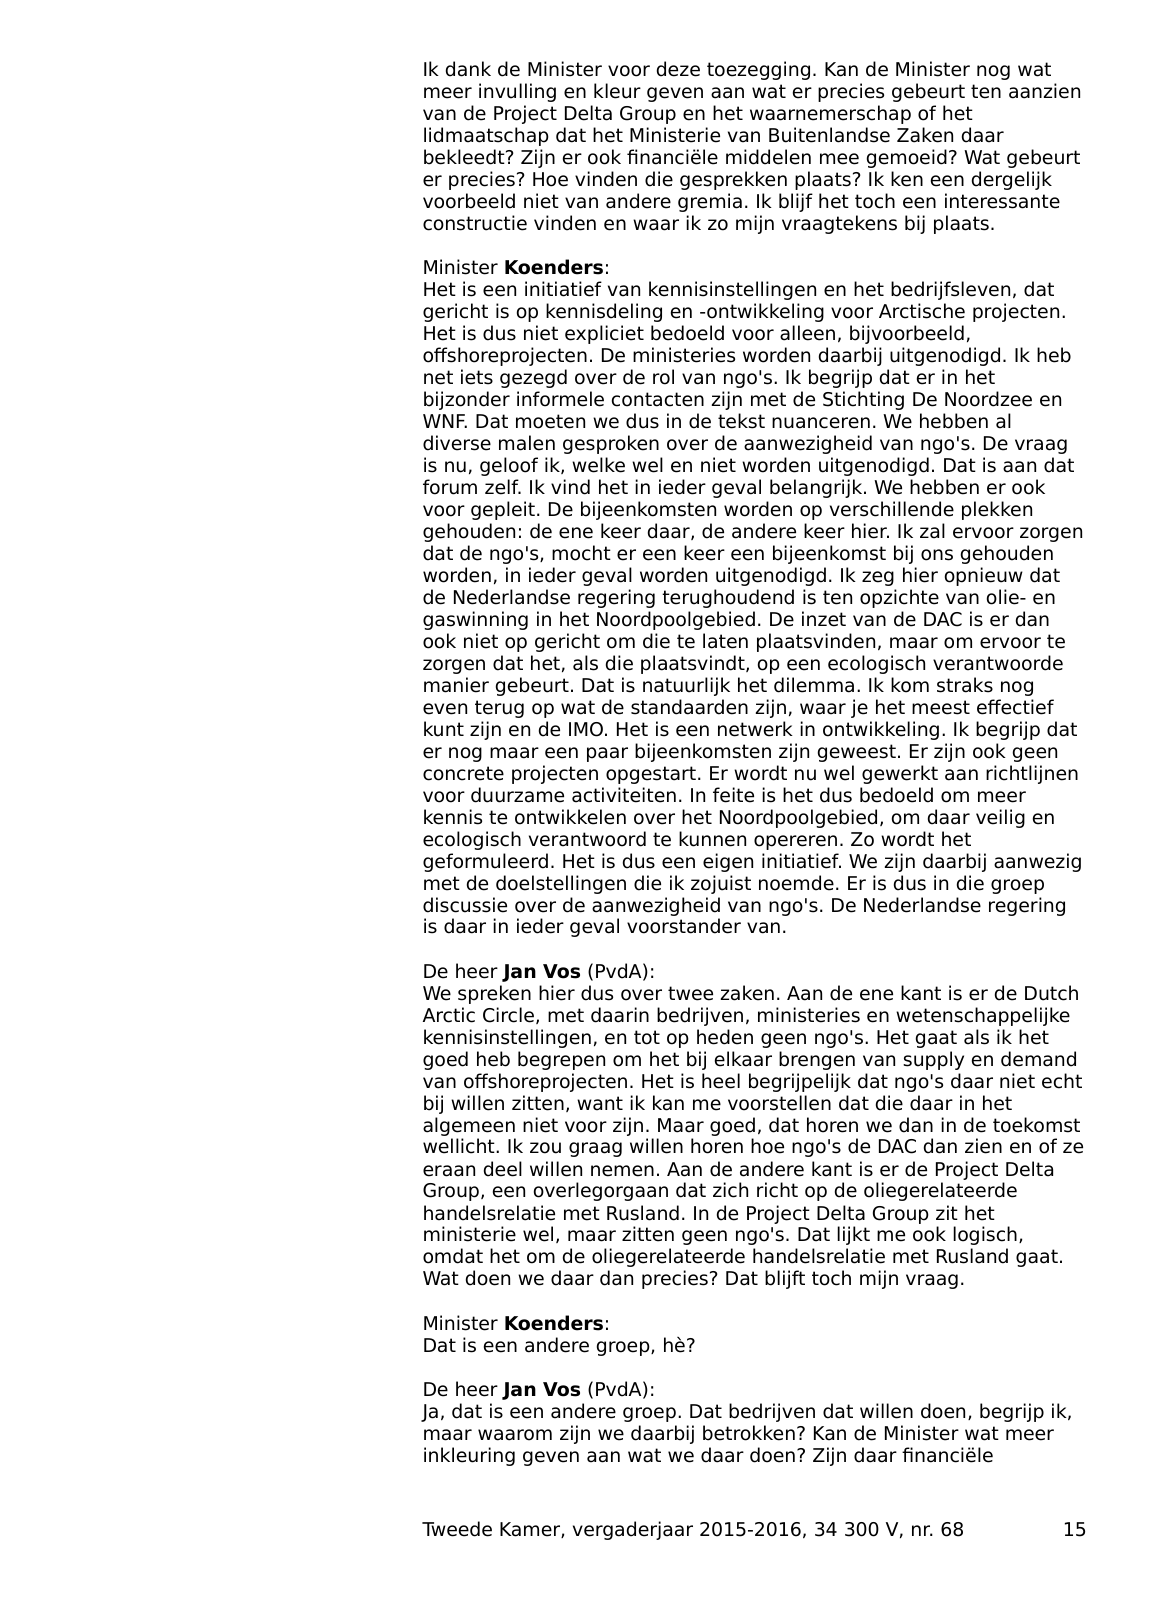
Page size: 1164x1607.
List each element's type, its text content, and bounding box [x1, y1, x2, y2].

text Het is een initiatief van kennisinstellingen en het bedrijfsleven, dat gericht is op kennisdeling en -ontwikkeling voor Arctische projecten. Het is dus niet expliciet bedoeld voor alleen, bijvoorbeeld, offshoreprojecten. De ministeries worden daarbij uitgenodigd. Ik heb net iets gezegd over de rol van ngo's. Ik begrijp dat er in het bijzonder informele contacten zijn met de Stichting De Noordzee en WNF. Dat moeten we dus in de tekst nuanceren. We hebben al diverse malen gesproken over de aanwezigheid van ngo's. De vraag is nu, geloof ik, welke wel en niet worden uitgenodigd. Dat is aan dat forum zelf. Ik vind het in ieder geval belangrijk. We hebben er ook voor gepleit. De bijeenkomsten worden op verschillende plekken gehouden: de ene keer daar, de andere keer hier. Ik zal ervoor zorgen dat de ngo's, mocht er een keer een bijeenkomst bij ons gehouden worden, in ieder geval worden uitgenodigd. Ik zeg hier opnieuw dat de Nederlandse regering terughoudend is ten opzichte van olie- en gaswinning in het Noordpoolgebied. De inzet van de DAC is er dan ook niet op gericht om die te laten plaatsvinden, maar om ervoor te zorgen dat het, als die plaatsvindt, op een ecologisch verantwoorde manier gebeurt. Dat is natuurlijk het dilemma. Ik kom straks nog even terug op wat de standaarden zijn, waar je het meest effectief kunt zijn en de IMO. Het is een netwerk in ontwikkeling. Ik begrijp dat er nog maar een paar bijeenkomsten zijn geweest. Er zijn ook geen concrete projecten opgestart. Er wordt nu wel gewerkt aan richtlijnen voor duurzame activiteiten. In feite is het dus bedoeld om meer kennis te ontwikkelen over het Noordpoolgebied, om daar veilig en ecologisch verantwoord te kunnen opereren. Zo wordt het geformuleerd. Het is dus een eigen initiatief. We zijn daarbij aanwezig met de doelstellingen die ik zojuist noemde. Er is dus in die groep discussie over de aanwezigheid van ngo's. De Nederlandse regering is daar in ieder geval voorstander van. [422, 279, 1087, 938]
text De heer Jan Vos (PvdA): [422, 1379, 1087, 1401]
text Minister Koenders: [422, 257, 1087, 279]
text We spreken hier dus over twee zaken. Aan de ene kant is er de Dutch Arctic Circle, met daarin bedrijven, ministeries en wetenschappelijke kennisinstellingen, en tot op heden geen ngo's. Het gaat als ik het goed heb begrepen om het bij elkaar brengen van supply en demand van offshoreprojecten. Het is heel begrijpelijk dat ngo's daar niet echt bij willen zitten, want ik kan me voorstellen dat die daar in het algemeen niet voor zijn. Maar goed, dat horen we dan in de toekomst wellicht. Ik zou graag willen horen hoe ngo's de DAC dan zien en of ze eraan deel willen nemen. Aan de andere kant is er de Project Delta Group, een overlegorgaan dat zich richt op de oliegerelateerde handelsrelatie met Rusland. In de Project Delta Group zit het ministerie wel, maar zitten geen ngo's. Dat lijkt me ook logisch, omdat het om de oliegerelateerde handelsrelatie met Rusland gaat. Wat doen we daar dan precies? Dat blijft toch mijn vraag. [422, 983, 1087, 1290]
text Dat is een andere groep, hè? [422, 1334, 1087, 1356]
text De heer Jan Vos (PvdA): [422, 961, 1087, 983]
text Ja, dat is een andere groep. Dat bedrijven dat willen doen, begrijp ik, maar waarom zijn we daarbij betrokken? Kan de Minister wat meer inkleuring geven aan wat we daar doen? Zijn daar financiële [422, 1401, 1087, 1467]
text Ik dank de Minister voor deze toezegging. Kan de Minister nog wat meer invulling en kleur geven aan wat er precies gebeurt ten aanzien van de Project Delta Group en het waarnemerschap of het lidmaatschap dat het Ministerie van Buitenlandse Zaken daar bekleedt? Zijn er ook financiële middelen mee gemoeid? Wat gebeurt er precies? Hoe vinden die gesprekken plaats? Ik ken een dergelijk voorbeeld niet van andere gremia. Ik blijf het toch een interessante constructie vinden en waar ik zo mijn vraagtekens bij plaats. [422, 59, 1087, 235]
text Minister Koenders: [422, 1312, 1087, 1334]
